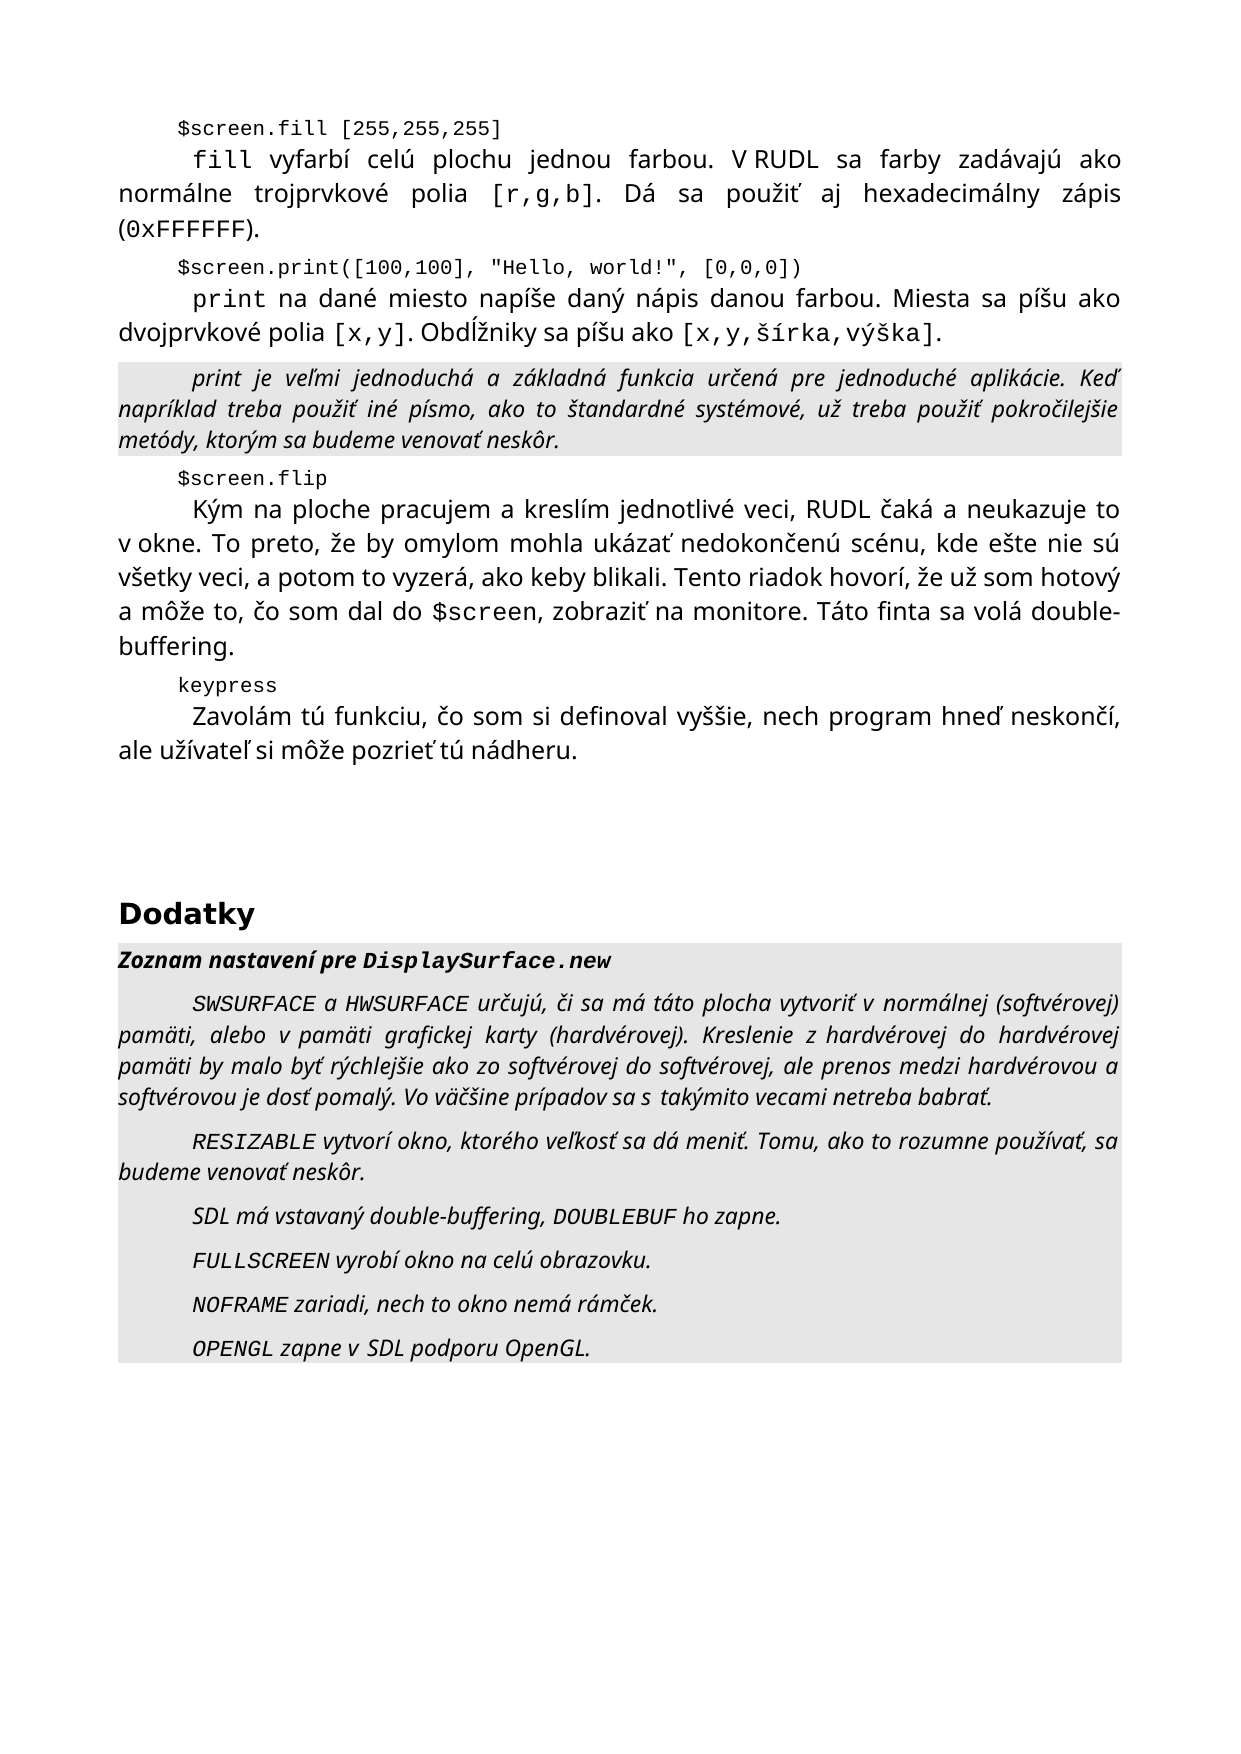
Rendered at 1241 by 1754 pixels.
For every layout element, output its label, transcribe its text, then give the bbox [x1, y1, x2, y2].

text OPENGL zapne v SDL podporu OpenGL. [118, 1332, 1122, 1363]
text NOFRAME zariadi, nech to okno nemá rámček. [118, 1288, 1122, 1319]
text RESIZABLE vytvorí okno, ktorého veľkosť sa dá meniť. Tomu, ako to rozumne používať, sa budeme venovať neskôr. [118, 1125, 1122, 1188]
text $screen.flip [177, 468, 1122, 492]
text print na dané miesto napíše daný nápis danou farbou. Miesta sa píšu ako dvojprvkové polia [x,y]. Obdĺžniky sa píšu ako [x,y,šírka,výška]. [118, 281, 1122, 349]
text fill vyfarbí celú plochu jednou farbou. V RUDL sa farby zadávajú ako normálne trojprvkové polia [r,g,b]. Dá sa použiť aj hexadecimálny zápis (0xFFFFFF). [118, 142, 1122, 244]
text SWSURFACE a HWSURFACE určujú, či sa má táto plocha vytvoriť v normálnej (softvérovej) pamäti, alebo v pamäti grafickej karty (hardvérovej). Kreslenie z hardvérovej do hardvérovej pamäti by malo byť rýchlejšie ako zo softvérovej do softvérovej, ale prenos medzi hardvérovou a softvérovou je dosť pomalý. Vo väčšine prípadov sa s takýmito vecami netreba babrať. [118, 987, 1122, 1112]
text FULLSCREEN vyrobí okno na celú obrazovku. [118, 1244, 1122, 1275]
text $screen.print([100,100], "Hello, world!", [0,0,0]) [177, 257, 1122, 281]
text keypress [177, 675, 1122, 698]
text SDL má vstavaný double-buffering, DOUBLEBUF ho zapne. [118, 1200, 1122, 1231]
text Zoznam nastavení pre DisplaySurface.new [118, 943, 1122, 975]
text Zavolám tú funkciu, čo som si definoval vyššie, nech program hneď neskončí, ale užívateľ si môže pozrieť tú nádheru. [118, 698, 1122, 766]
subtitle Dodatky [118, 897, 1122, 931]
text $screen.fill [255,255,255] [177, 118, 1122, 142]
text Kým na ploche pracujem a kreslím jednotlivé veci, RUDL čaká a neukazuje to v okne. To preto, že by omylom mohla ukázať nedokončenú scénu, kde ešte nie sú všetky veci, a potom to vyzerá, ako keby blikali. Tento riadok hovorí, že už som hotový a môže to, čo som dal do $screen, zobraziť na monitore. Táto finta sa volá double-buffering. [118, 492, 1122, 662]
text print je veľmi jednoduchá a základná funkcia určená pre jednoduché aplikácie. Keď napríklad treba použiť iné písmo, ako to štandardné systémové, už treba použiť pokročilejšie metódy, ktorým sa budeme venovať neskôr. [118, 362, 1122, 456]
